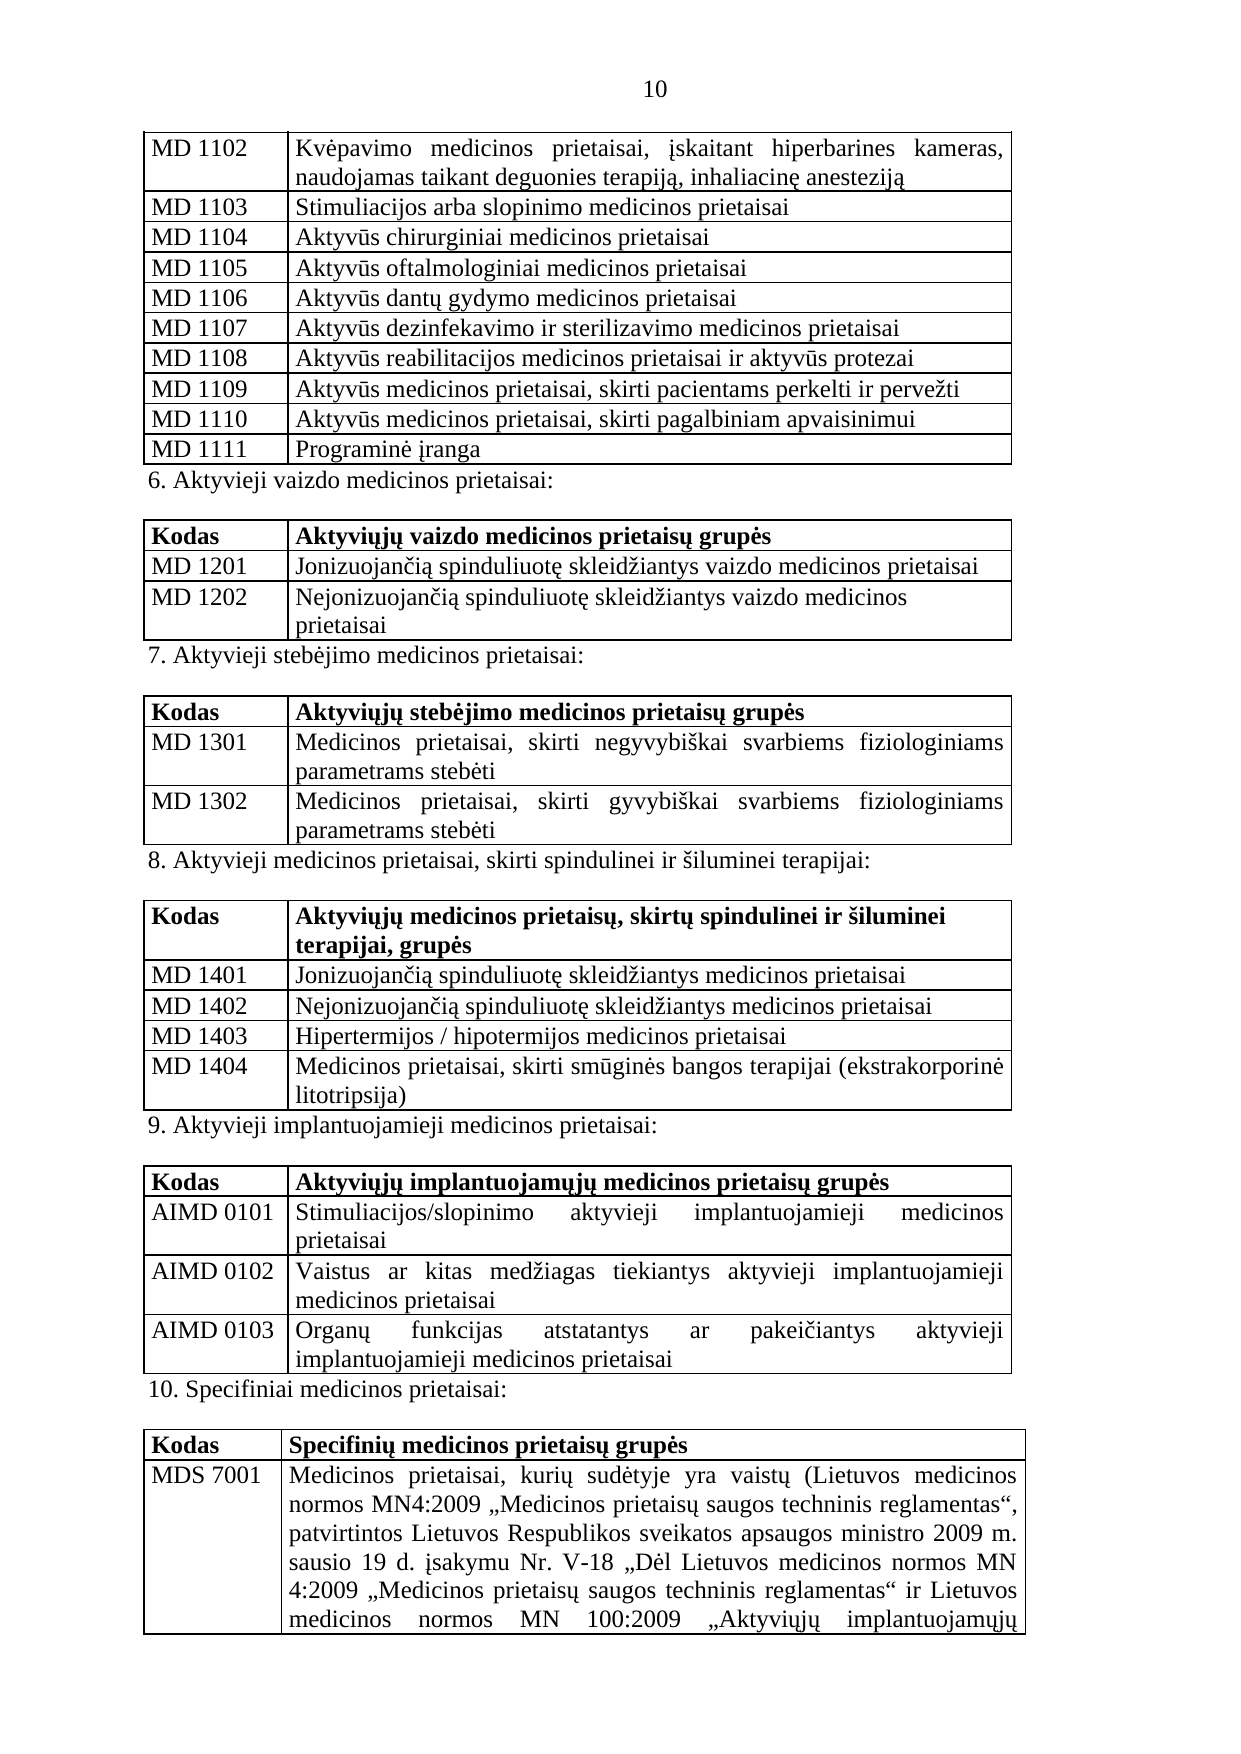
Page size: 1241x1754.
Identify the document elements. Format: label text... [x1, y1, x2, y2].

table_cell Medicinos prietaisai, skirti smūginės bangos terapijai (ekstrakorporinė litotripsija) [289, 1051, 1011, 1109]
table_cell Jonizuojančią spinduliuotę skleidžiantys vaizdo medicinos prietaisai [289, 551, 1011, 580]
table_cell MD 1404 [145, 1051, 287, 1109]
table_cell Jonizuojančią spinduliuotę skleidžiantys medicinos prietaisai [289, 961, 1011, 989]
table_header Kodas [145, 1167, 287, 1195]
table_cell Kvėpavimo medicinos prietaisai, įskaitant hiperbarines kameras, naudojamas taikant deguonies terapiją, inhaliacinę anesteziją [289, 133, 1011, 190]
table_cell Aktyvūs chirurginiai medicinos prietaisai [289, 222, 1011, 251]
table_cell Nejonizuojančią spinduliuotę skleidžiantys vaizdo medicinos prietaisai [289, 582, 1011, 639]
table_cell MD 1102 [145, 133, 287, 190]
table_cell Aktyvūs dezinfekavimo ir sterilizavimo medicinos prietaisai [289, 313, 1011, 342]
table_header Aktyviųjų stebėjimo medicinos prietaisų grupės [289, 697, 1011, 726]
table_cell MD 1105 [145, 253, 287, 281]
table_cell MD 1403 [145, 1021, 287, 1050]
table_cell MD 1201 [145, 551, 287, 580]
table_header Kodas [145, 697, 287, 726]
text 8. Aktyvieji medicinos prietaisai, skirti spindulinei ir šiluminei terapijai: [148, 845, 1162, 874]
table_cell Aktyvūs oftalmologiniai medicinos prietaisai [289, 253, 1011, 281]
table_header Aktyviųjų vaizdo medicinos prietaisų grupės [289, 521, 1011, 550]
table_cell Aktyvūs dantų gydymo medicinos prietaisai [289, 283, 1011, 312]
table_cell MD 1109 [145, 374, 287, 403]
table_cell MD 1111 [145, 435, 287, 463]
text 7. Aktyvieji stebėjimo medicinos prietaisai: [148, 641, 1162, 669]
text 10. Specifiniai medicinos prietaisai: [148, 1374, 1162, 1403]
table_cell AIMD 0102 [145, 1256, 287, 1313]
table_cell Stimuliacijos arba slopinimo medicinos prietaisai [289, 192, 1011, 221]
table_cell Aktyvūs reabilitacijos medicinos prietaisai ir aktyvūs protezai [289, 344, 1011, 372]
table_header Aktyviųjų medicinos prietaisų, skirtų spindulinei ir šiluminei terapijai, grupės [289, 901, 1011, 959]
table_cell MD 1202 [145, 582, 287, 639]
table_header Aktyviųjų implantuojamųjų medicinos prietaisų grupės [289, 1167, 1011, 1195]
table_cell MD 1301 [145, 727, 287, 784]
table_header Kodas [145, 521, 287, 550]
table_cell Programinė įranga [289, 435, 1011, 463]
table_header Kodas [145, 901, 287, 959]
table_cell Hipertermijos / hipotermijos medicinos prietaisai [289, 1021, 1011, 1050]
table_cell MD 1108 [145, 344, 287, 372]
table_cell Medicinos prietaisai, skirti negyvybiškai svarbiems fiziologiniams parametrams stebėti [289, 727, 1011, 784]
table_cell AIMD 0103 [145, 1315, 287, 1372]
table_cell AIMD 0101 [145, 1197, 287, 1254]
table_cell Nejonizuojančią spinduliuotę skleidžiantys medicinos prietaisai [289, 991, 1011, 1019]
table_cell MD 1401 [145, 961, 287, 989]
table_cell Aktyvūs medicinos prietaisai, skirti pagalbiniam apvaisinimui [289, 404, 1011, 433]
table_cell Organų funkcijas atstatantys ar pakeičiantys aktyvieji implantuojamieji medicinos prietaisai [289, 1315, 1011, 1372]
table_cell Medicinos prietaisai, kurių sudėtyje yra vaistų (Lietuvos medicinos normos MN4:2009 „Medicinos prietaisų saugos techninis reglamentas“, patvirtintos Lietuvos Respublikos sveikatos apsaugos ministro 2009 m. sausio 19 d. įsakymu Nr. V-18 „Dėl Lietuvos medicinos normos MN 4:2009 „Medicinos prietaisų saugos techninis reglamentas“ ir Lietuvos medicinos normos MN 100:2009 „Aktyviųjų implantuojamųjų [282, 1461, 1025, 1633]
table_header Specifinių medicinos prietaisų grupės [282, 1430, 1025, 1459]
text 6. Aktyvieji vaizdo medicinos prietaisai: [148, 465, 1162, 493]
table_cell MD 1106 [145, 283, 287, 312]
table_cell MD 1302 [145, 786, 287, 844]
table_cell Stimuliacijos/slopinimo aktyvieji implantuojamieji medicinos prietaisai [289, 1197, 1011, 1254]
table_cell MDS 7001 [145, 1461, 281, 1633]
table_cell MD 1104 [145, 222, 287, 251]
text 9. Aktyvieji implantuojamieji medicinos prietaisai: [148, 1110, 1162, 1139]
table_header Kodas [145, 1430, 281, 1459]
table_cell Medicinos prietaisai, skirti gyvybiškai svarbiems fiziologiniams parametrams stebėti [289, 786, 1011, 844]
table_cell MD 1103 [145, 192, 287, 221]
table_cell Vaistus ar kitas medžiagas tiekiantys aktyvieji implantuojamieji medicinos prietaisai [289, 1256, 1011, 1313]
table_cell MD 1107 [145, 313, 287, 342]
table_cell MD 1110 [145, 404, 287, 433]
table_cell Aktyvūs medicinos prietaisai, skirti pacientams perkelti ir pervežti [289, 374, 1011, 403]
table_cell MD 1402 [145, 991, 287, 1019]
